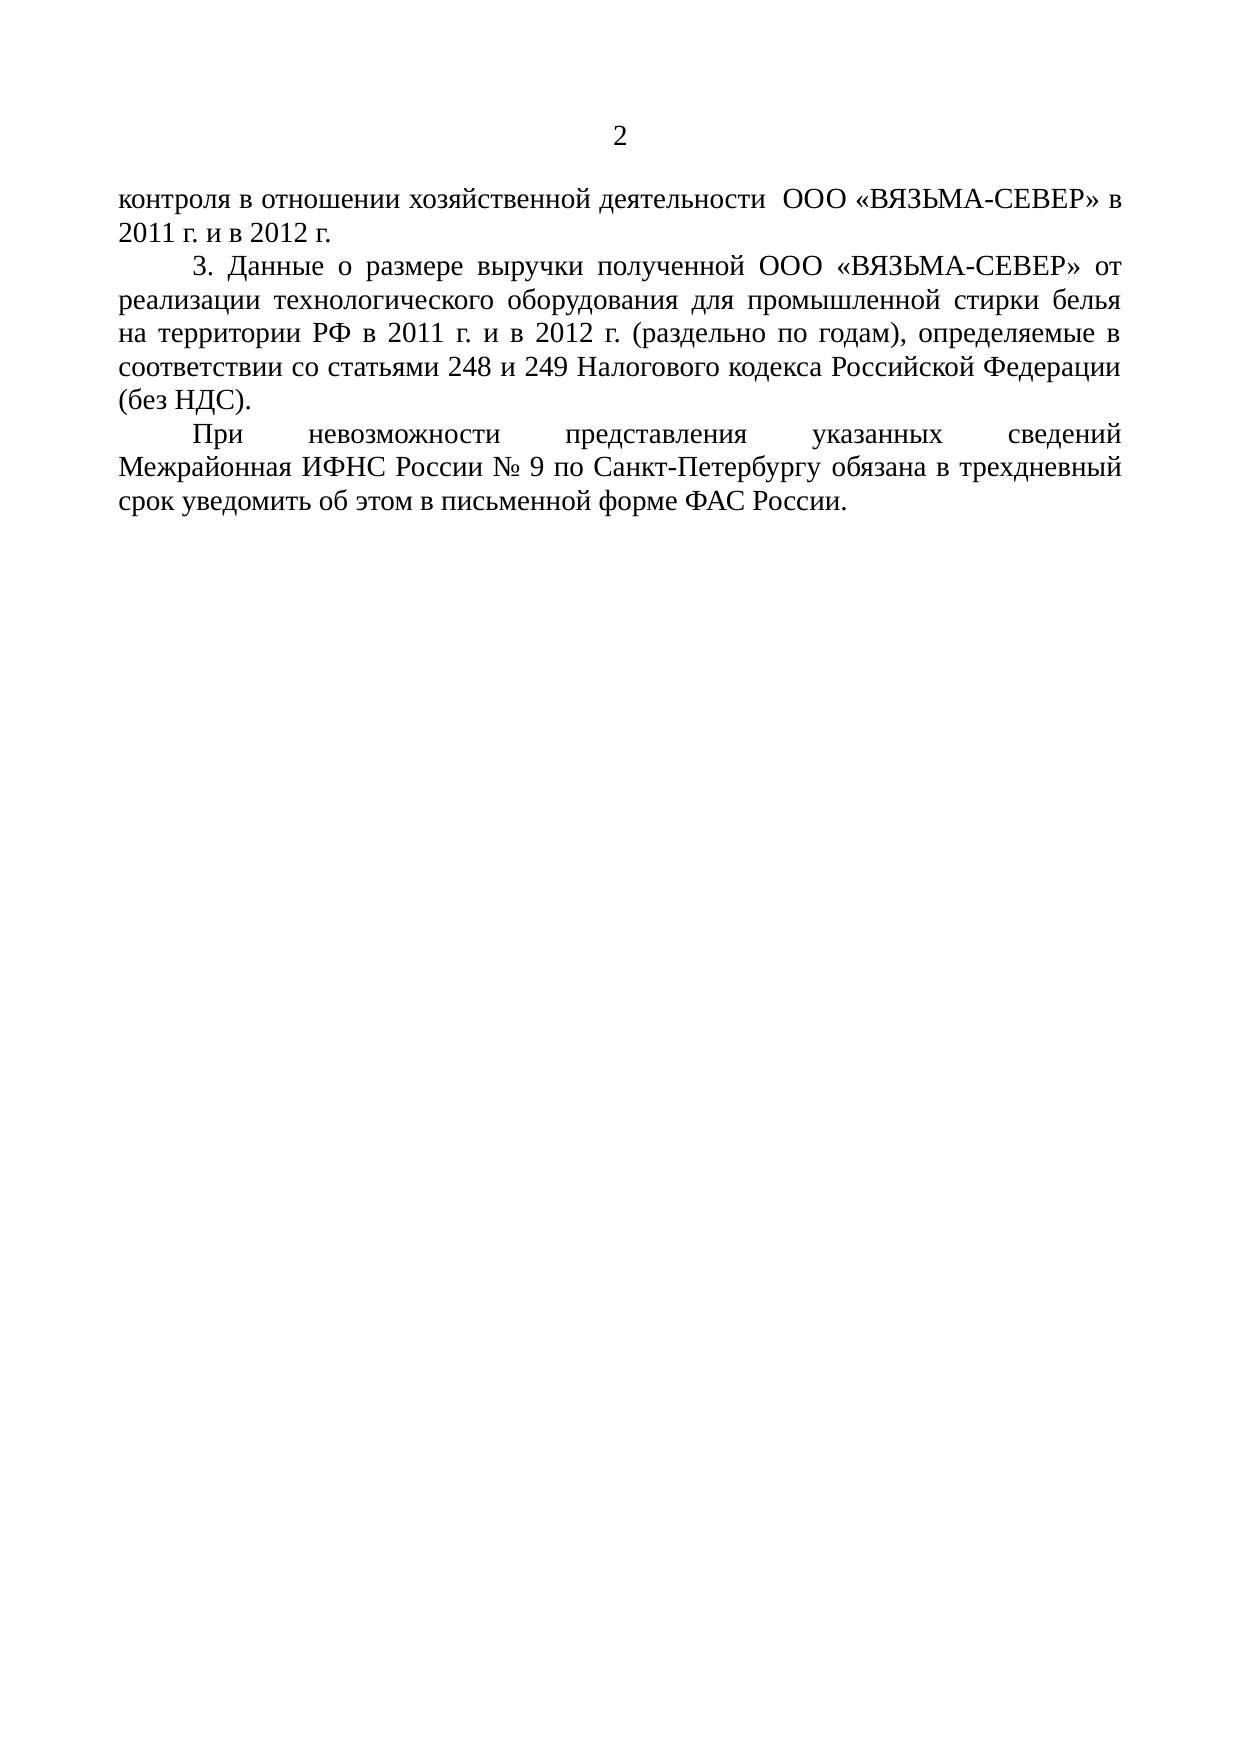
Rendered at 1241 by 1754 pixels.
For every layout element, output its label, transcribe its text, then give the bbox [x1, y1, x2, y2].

text 3. Данные о размере выручки полученной ООО «ВЯЗЬМА-СЕВЕР» от реализации технологического оборудования для промышленной стирки белья на территории РФ в 2011 г. и в 2012 г. (раздельно по годам), определяемые в соответствии со статьями 248 и 249 Налогового кодекса Российской Федерации (без НДС). [118, 248, 1122, 416]
text При невозможности представления указанных сведений Межрайонная ИФНС России № 9 по Санкт-Петербургу обязана в трехдневный срок уведомить об этом в письменной форме ФАС России. [118, 416, 1122, 517]
text контроля в отношении хозяйственной деятельности ООО «ВЯЗЬМА-СЕВЕР» в 2011 г. и в 2012 г. [118, 181, 1122, 248]
